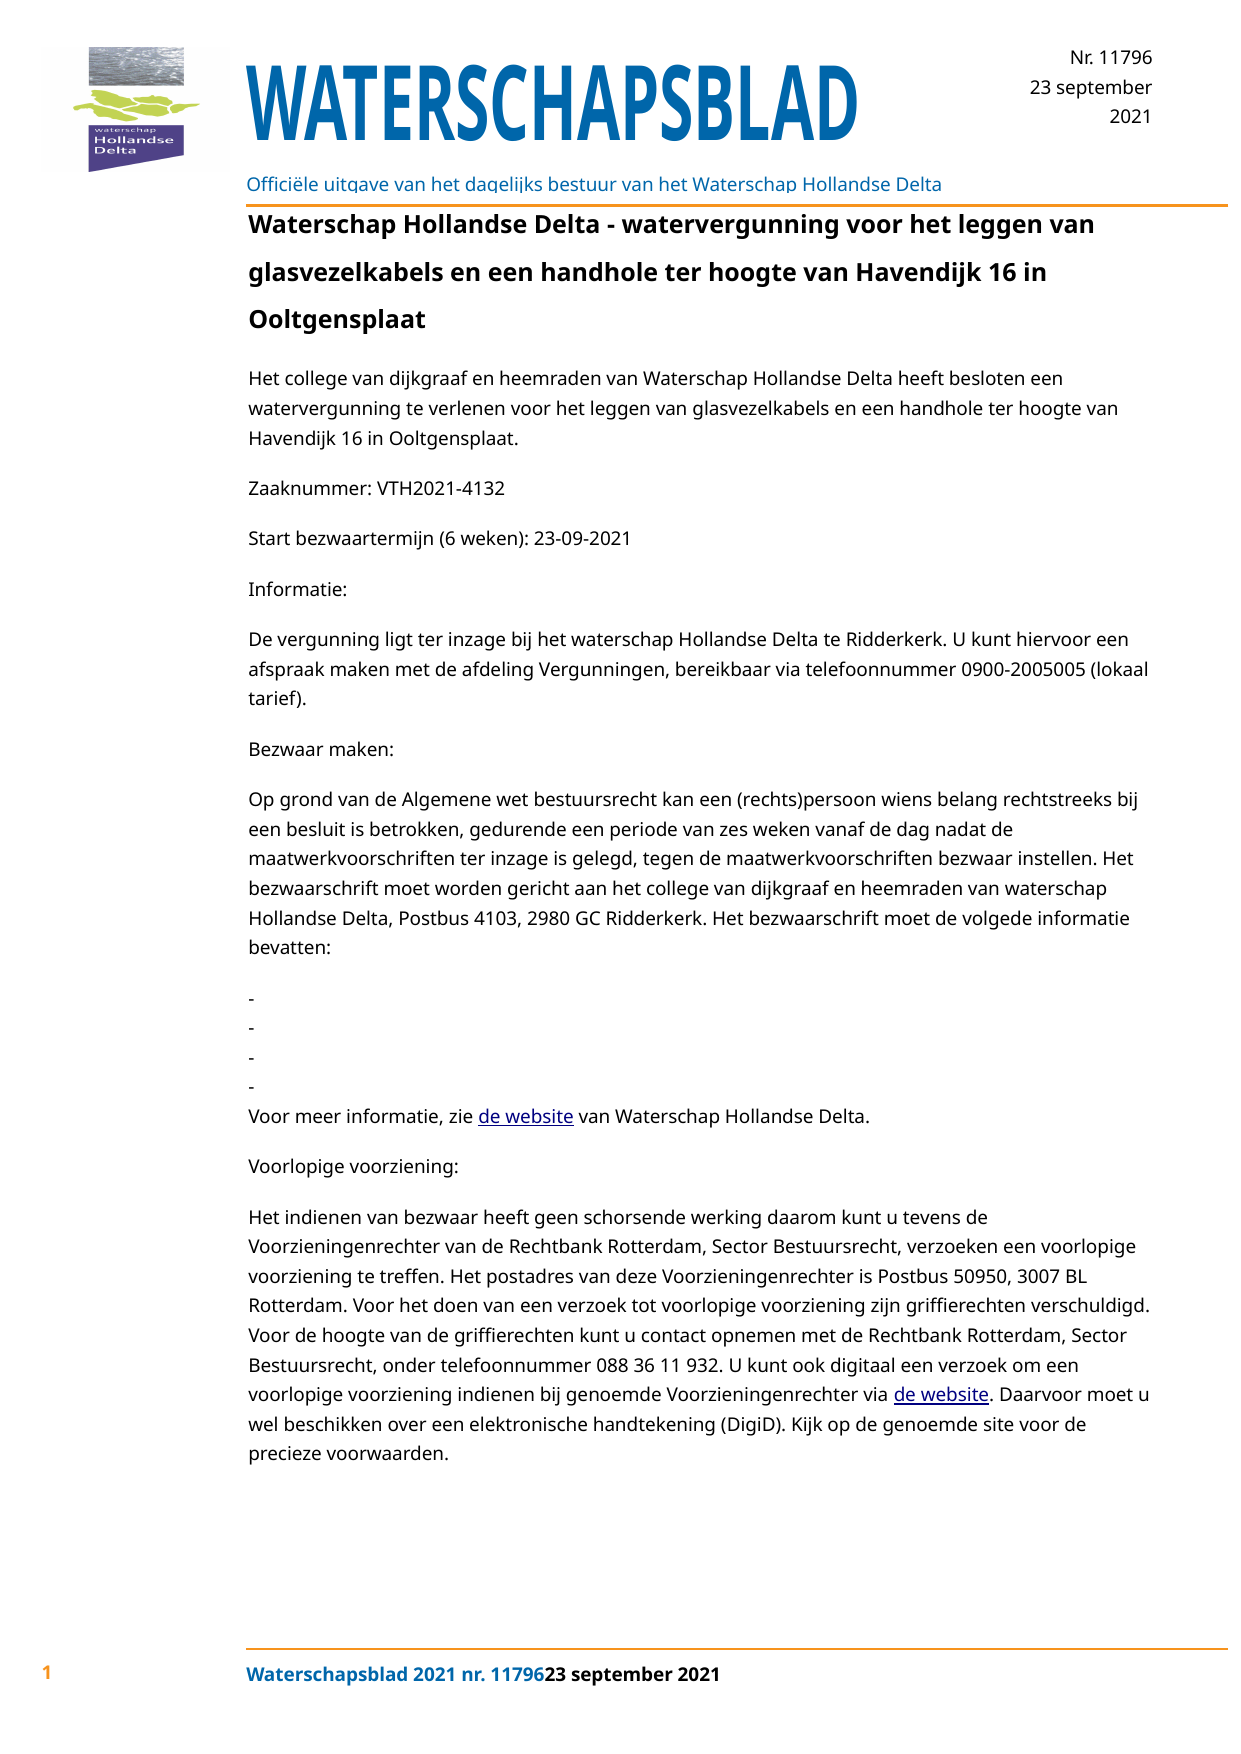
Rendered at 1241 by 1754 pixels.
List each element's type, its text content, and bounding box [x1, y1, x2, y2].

picture [41, 47, 231, 172]
text Waterschap Hollandse Delta - watervergunning voor het leggen van glasvezelkabels en een handhole ter hoogte van Havendijk 16 in Ooltgensplaat [248, 207, 1152, 336]
text Start bezwaartermijn (6 weken): 23-09-2021 [248, 526, 1152, 551]
text Voor meer informatie, zie de website van Waterschap Hollandse Delta. [248, 1103, 1152, 1129]
text Op grond van de Algemene wet bestuursrecht kan een (rechts)persoon wiens belang rechtstreeks bij een besluit is betrokken, gedurende een periode van zes weken vanaf de dag nadat de maatwerkvoorschriften ter inzage is gelegd, tegen de maatwerkvoorschriften bezwaar instellen. Het bezwaarschrift moet worden gericht aan het college van dijkgraaf en heemraden van waterschap Hollandse Delta, Postbus 4103, 2980 GC Ridderkerk. Het bezwaarschrift moet de volgede informatie bevatten: [248, 786, 1152, 960]
text Het indienen van bezwaar heeft geen schorsende werking daarom kunt u tevens de Voorzieningenrechter van de Rechtbank Rotterdam, Sector Bestuursrecht, verzoeken een voorlopige voorziening te treffen. Het postadres van deze Voorzieningenrechter is Postbus 50950, 3007 BL Rotterdam. Voor het doen van een verzoek tot voorlopige voorziening zijn griffierechten verschuldigd. Voor de hoogte van de griffierechten kunt u contact opnemen met de Rechtbank Rotterdam, Sector Bestuursrecht, onder telefoonnummer 088 36 11 932. U kunt ook digitaal een verzoek om een voorlopige voorziening indienen bij genoemde Voorzieningenrechter via de website. Daarvoor moet u wel beschikken over een elektronische handtekening (DigiD). Kijk op de genoemde site voor de precieze voorwaarden. [248, 1204, 1152, 1466]
text Informatie: [248, 576, 1152, 602]
text Voorlopige voorziening: [248, 1153, 1152, 1179]
text Zaaknummer: VTH2021-4132 [248, 475, 1152, 501]
text Bezwaar maken: [248, 736, 1152, 762]
text Het college van dijkgraaf en heemraden van Waterschap Hollandse Delta heeft besloten een watervergunning te verlenen voor het leggen van glasvezelkabels en een handhole ter hoogte van Havendijk 16 in Ooltgensplaat. [248, 366, 1152, 450]
text De vergunning ligt ter inzage bij het waterschap Hollandse Delta te Ridderkerk. U kunt hiervoor een afspraak maken met de afdeling Vergunningen, bereikbaar via telefoonnummer 0900-2005005 (lokaal tarief). [248, 626, 1152, 711]
